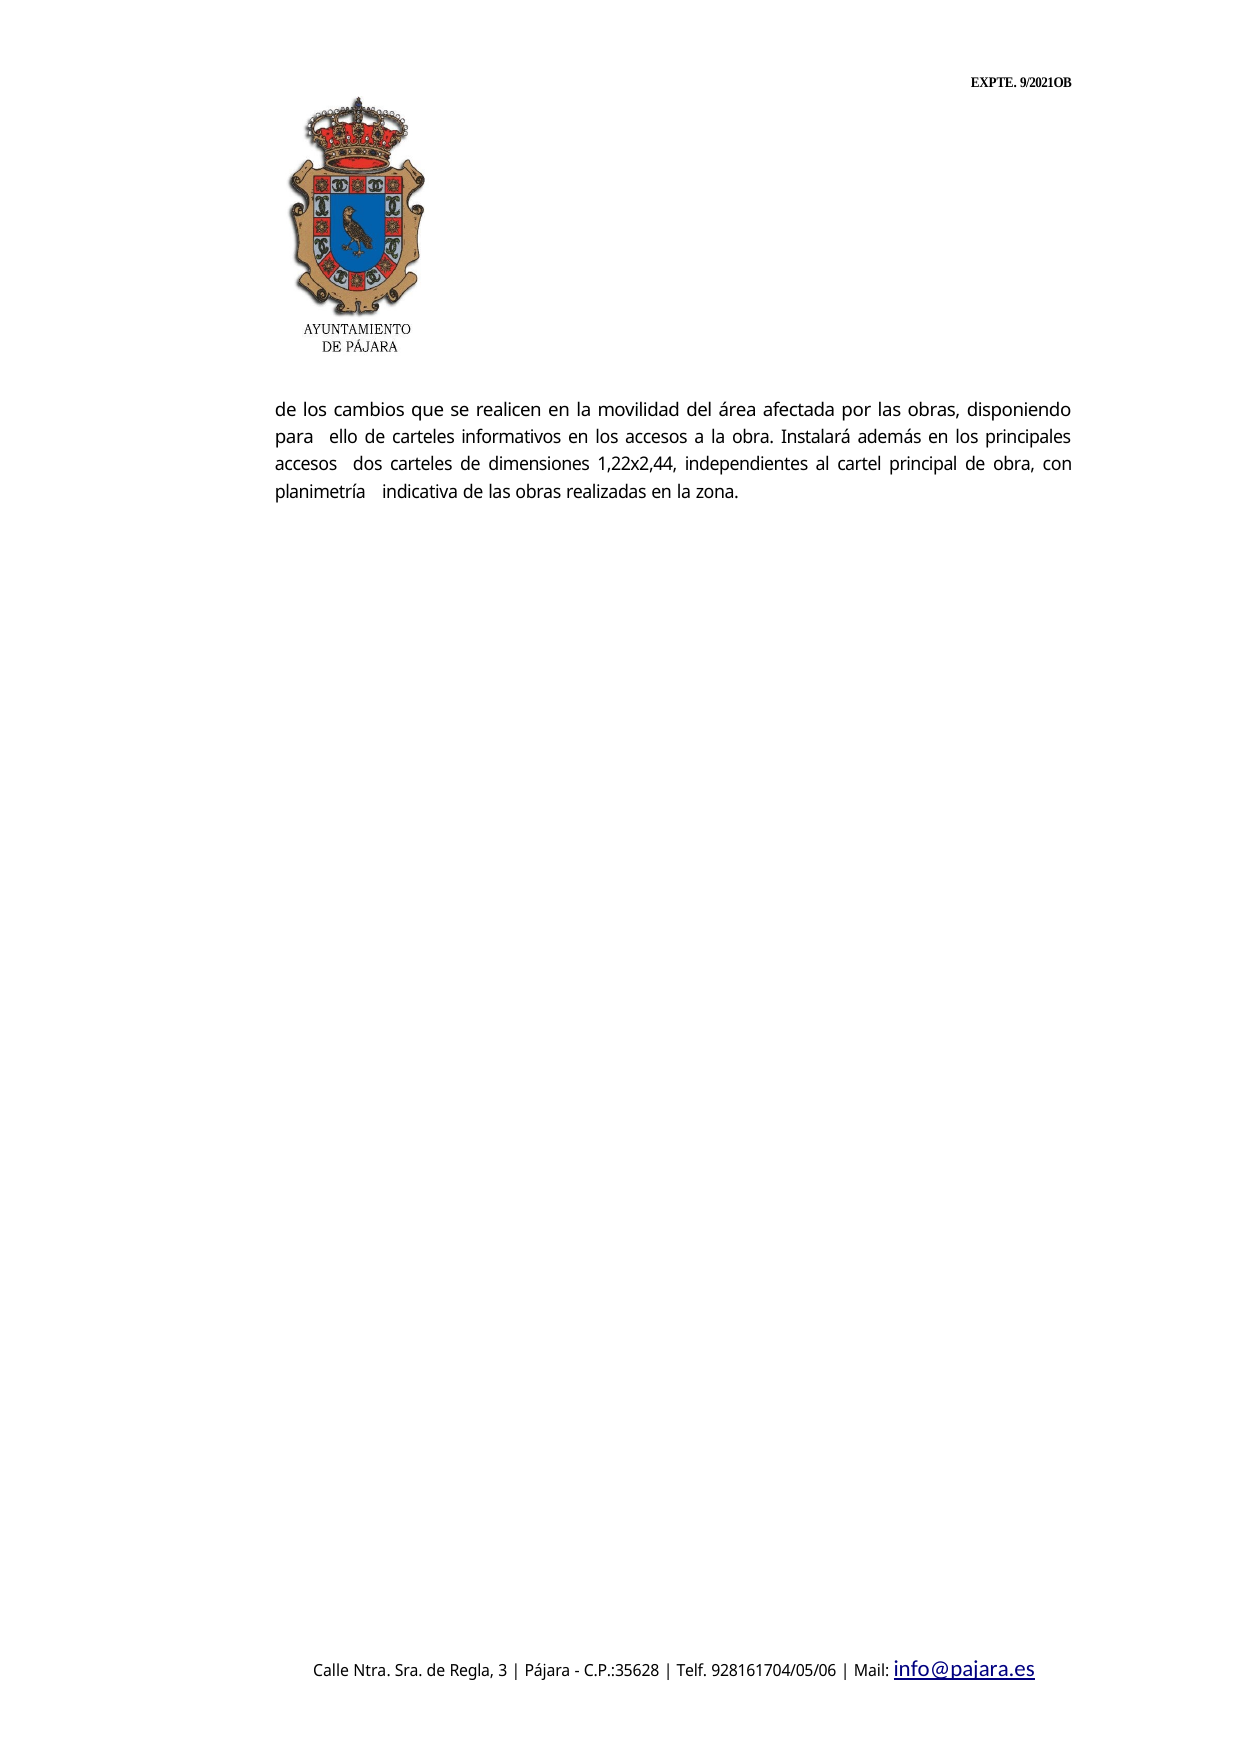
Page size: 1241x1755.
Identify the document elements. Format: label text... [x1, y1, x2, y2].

text de los cambios que se realicen en la movilidad del área afectada por las obras, disponiendo para ello de carteles informativos en los accesos a la obra. Instalará además en los principales accesos dos carteles de dimensiones 1,22x2,44, independientes al cartel principal de obra, con planimetría indicativa de las obras realizadas en la zona. [274, 396, 1073, 503]
